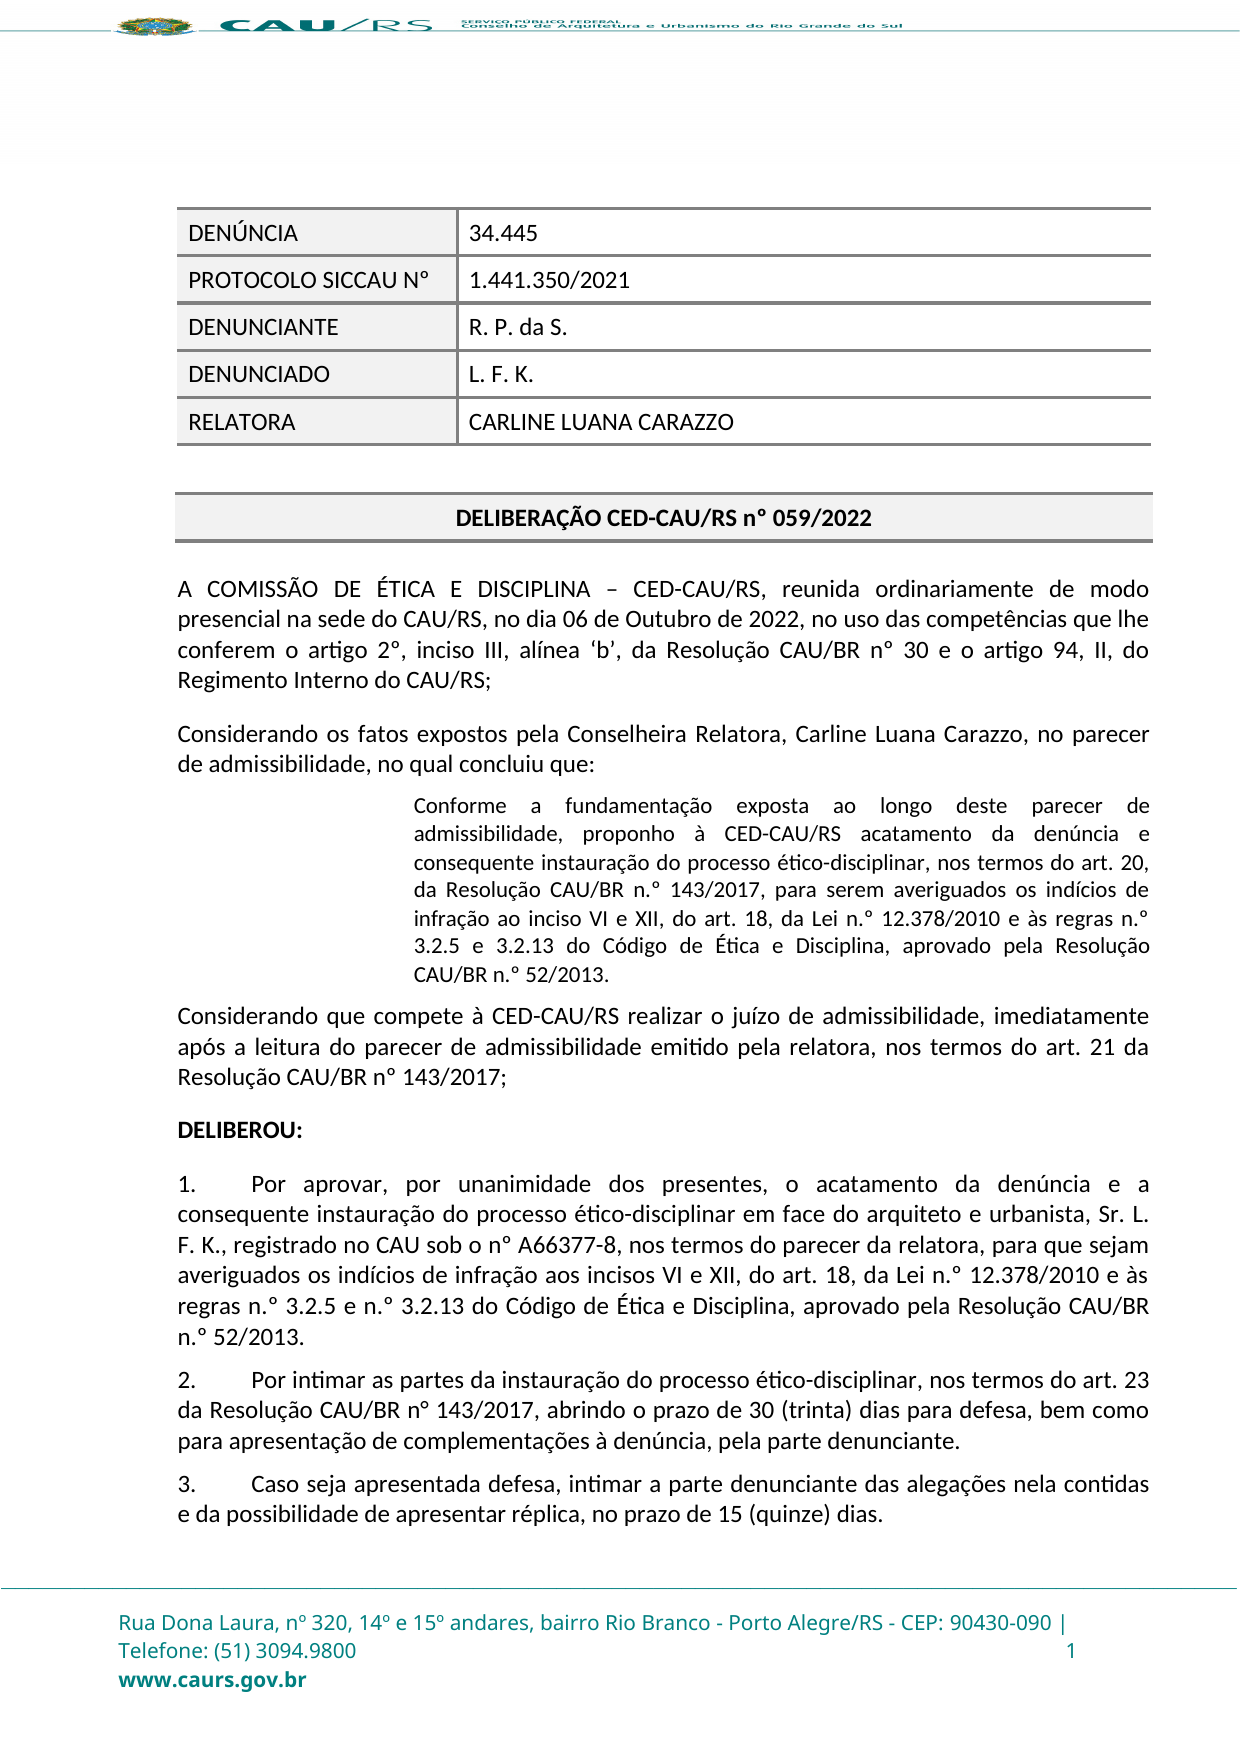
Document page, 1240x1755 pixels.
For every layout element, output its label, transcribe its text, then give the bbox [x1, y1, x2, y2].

text Considerando que compete à CED-CAU/RS realizar o juízo de admissibilidade, imediatamente após a leitura do parecer de admissibilidade emitido pela relatora, nos termos do art. 21 da Resolução CAU/BR nº 143/2017; [177, 1000, 1151, 1092]
table_header DELIBERAÇÃO CED-CAU/RS nº 059/2022 [175, 495, 1153, 539]
table_cell CARLINE LUANA CARAZZO [459, 399, 1151, 443]
table_cell PROTOCOLO SICCAU Nº [177, 257, 456, 301]
list Por aprovar, por unanimidade dos presentes, o acatamento da denúncia e a consequente instauração do processo ético-disciplinar em face do arquiteto e urbanista, Sr. L. F. K., registrado no CAU sob o nº A66377-8, nos termos do parecer da relatora, para que sejam averiguados os indícios de infração aos incisos VI e XII, do art. 18, da Lei n.º 12.378/2010 e às regras n.º 3.2.5 e n.º 3.2.13 do Código de Ética e Disciplina, aprovado pela Resolução CAU/BR n.º 52/2013. [177, 1168, 1151, 1351]
list Caso seja apresentada defesa, intimar a parte denunciante das alegações nela contidas e da possibilidade de apresentar réplica, no prazo de 15 (quinze) dias. [177, 1468, 1151, 1529]
table_header DENÚNCIA [177, 210, 456, 254]
text A COMISSÃO DE ÉTICA E DISCIPLINA – CED-CAU/RS, reunida ordinariamente de modo presencial na sede do CAU/RS, no dia 06 de Outubro de 2022, no uso das competências que lhe conferem o artigo 2º, inciso III, alínea ‘b’, da Resolução CAU/BR nº 30 e o artigo 94, II, do Regimento Interno do CAU/RS; [177, 573, 1151, 695]
text Considerando os fatos expostos pela Conselheira Relatora, Carline Luana Carazzo, no parecer de admissibilidade, no qual concluiu que: [177, 718, 1151, 779]
table_cell 1.441.350/2021 [459, 257, 1151, 301]
table_cell R. P. da S. [459, 305, 1151, 349]
text Conforme a fundamentação exposta ao longo deste parecer de admissibilidade, proponho à CED-CAU/RS acatamento da denúncia e consequente instauração do processo ético-disciplinar, nos termos do art. 20, da Resolução CAU/BR n.º 143/2017, para serem averiguados os indícios de infração ao inciso VI e XII, do art. 18, da Lei n.º 12.378/2010 e às regras n.º 3.2.5 e 3.2.13 do Código de Ética e Disciplina, aprovado pela Resolução CAU/BR n.º 52/2013. [413, 792, 1151, 988]
text DELIBEROU: [177, 1115, 1151, 1145]
table_cell DENUNCIANTE [177, 305, 456, 349]
table_cell DENUNCIADO [177, 352, 456, 396]
list Por intimar as partes da instauração do processo ético-disciplinar, nos termos do art. 23 da Resolução CAU/BR n° 143/2017, abrindo o prazo de 30 (trinta) dias para defesa, bem como para apresentação de complementações à denúncia, pela parte denunciante. [177, 1364, 1151, 1455]
table_cell RELATORA [177, 399, 456, 443]
table_cell L. F. K. [459, 352, 1151, 396]
table_header 34.445 [459, 210, 1151, 254]
